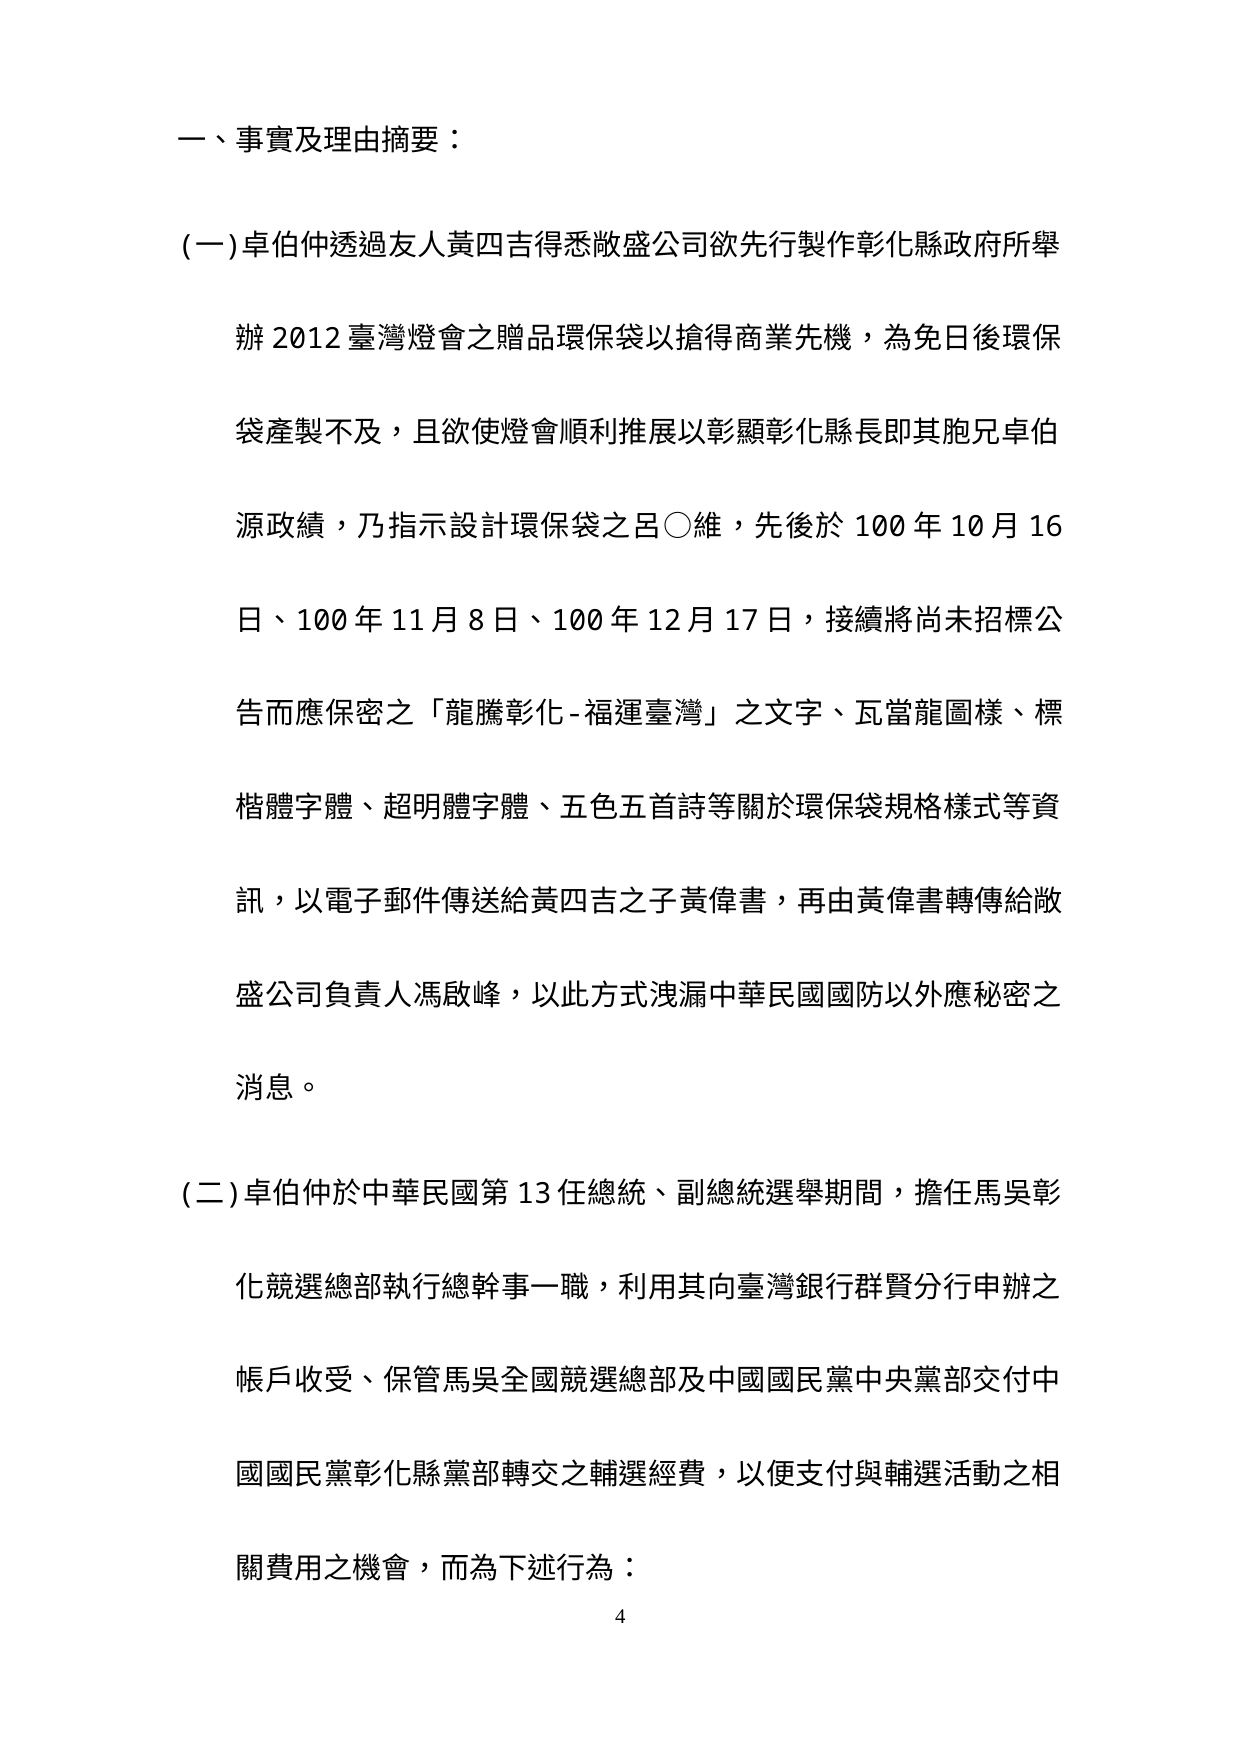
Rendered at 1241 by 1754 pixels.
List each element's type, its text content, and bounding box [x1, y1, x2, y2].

text (一)卓伯仲透過友人黃四吉得悉敞盛公司欲先行製作彰化縣政府所舉辦2012臺灣燈會之贈品環保袋以搶得商業先機，為免日後環保袋產製不及，且欲使燈會順利推展以彰顯彰化縣長即其胞兄卓伯源政績，乃指示設計環保袋之呂○維，先後於100年10月16日、100年11月8日、100年12月17日，接續將尚未招標公告而應保密之「龍騰彰化-福運臺灣」之文字、瓦當龍圖樣、標楷體字體、超明體字體、五色五首詩等關於環保袋規格樣式等資訊，以電子郵件傳送給黃四吉之子黃偉書，再由黃偉書轉傳給敞盛公司負責人馮啟峰，以此方式洩漏中華民國國防以外應秘密之消息。 [177, 201, 1063, 1107]
text 一、事實及理由摘要： [177, 96, 1063, 159]
text (二)卓伯仲於中華民國第13任總統、副總統選舉期間，擔任馬吳彰化競選總部執行總幹事一職，利用其向臺灣銀行群賢分行申辦之帳戶收受、保管馬吳全國競選總部及中國國民黨中央黨部交付中國國民黨彰化縣黨部轉交之輔選經費，以便支付與輔選活動之相關費用之機會，而為下述行為： [177, 1149, 1063, 1586]
